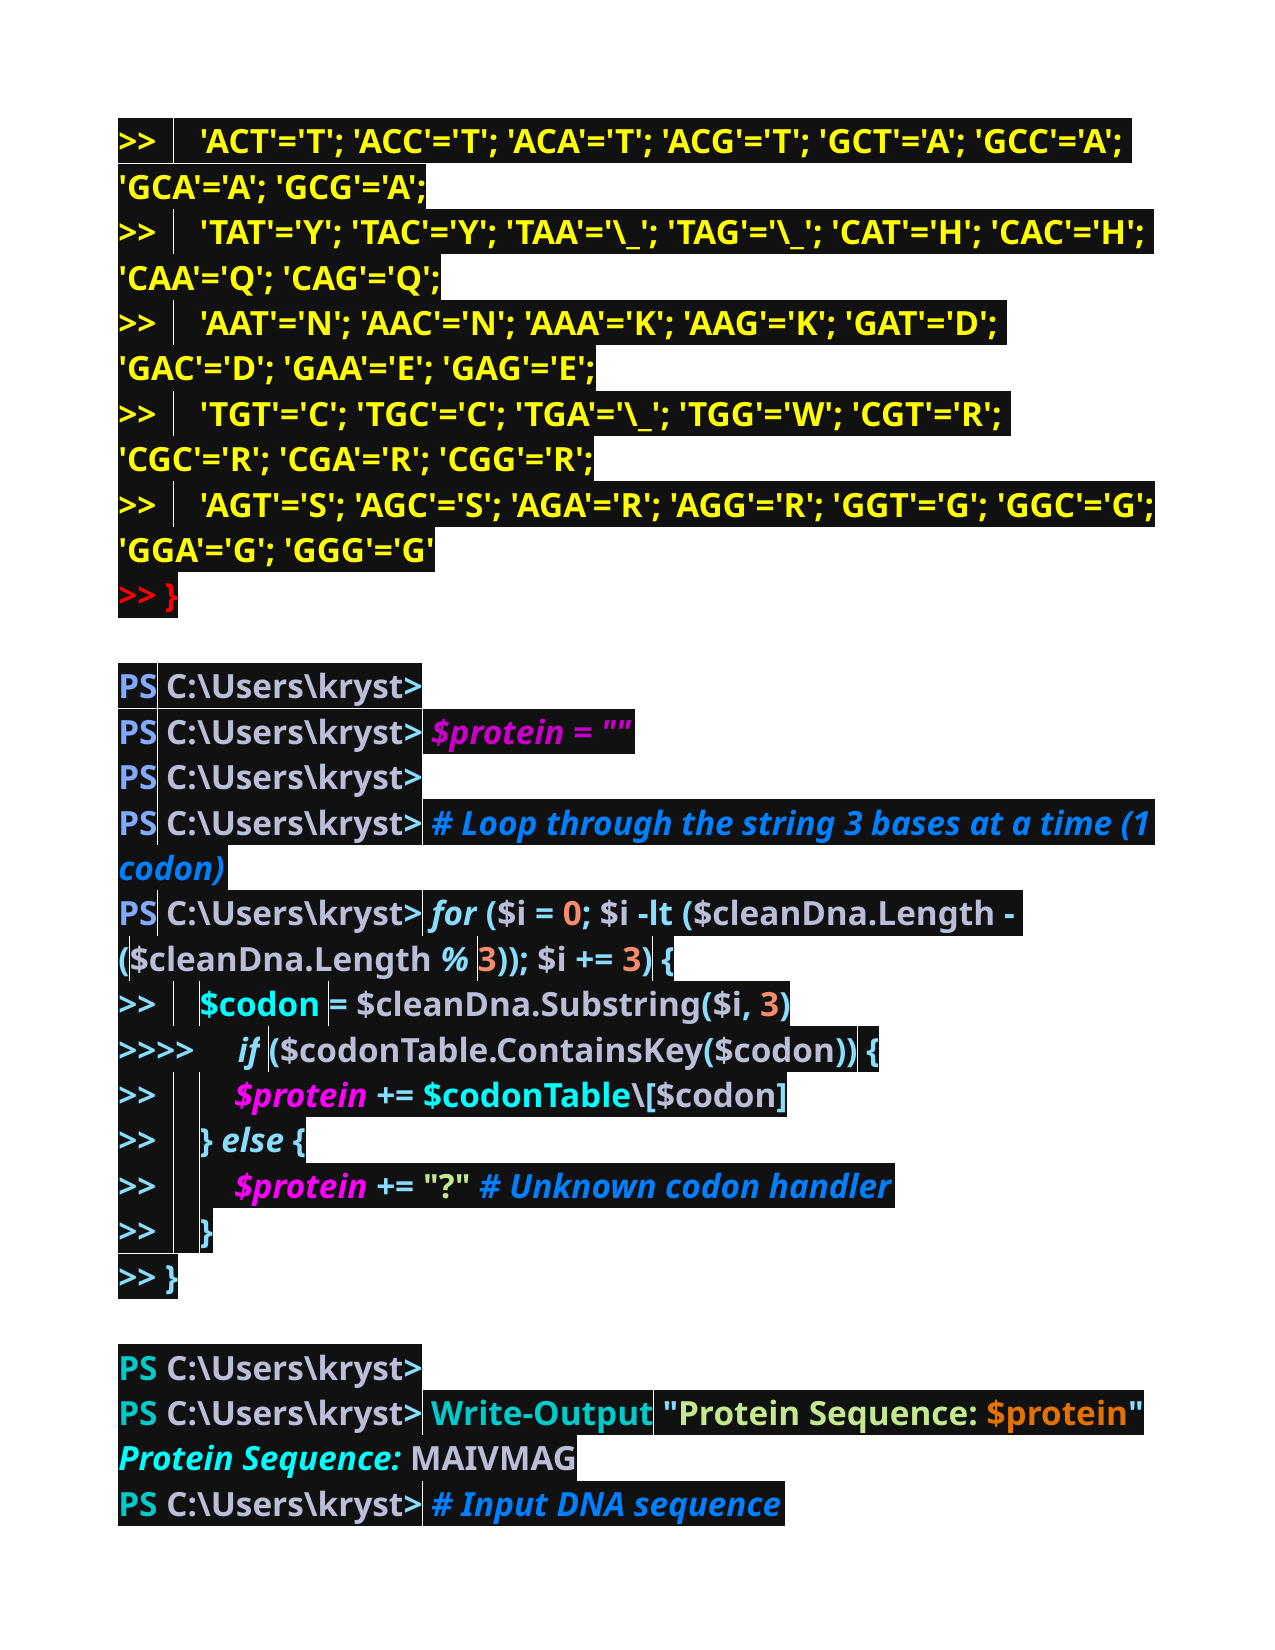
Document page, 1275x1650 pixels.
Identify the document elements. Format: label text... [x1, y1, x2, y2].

text PS C:\Users\kryst> for ($i = 0; $i -lt ($cleanDna.Length - ($cleanDna.Length % 3)); $i += 3) { [118, 890, 1157, 981]
text PS C:\Users\kryst> [118, 663, 1157, 708]
text >>>> if ($codonTable.ContainsKey($codon)) { [118, 1026, 1157, 1072]
text >> $protein += $codonTable\[$codon] [118, 1072, 1157, 1117]
text >> } else { [118, 1117, 1157, 1163]
text PS C:\Users\kryst> Write-Output "Protein Sequence: $protein" [118, 1390, 1157, 1435]
text >> $codon = $cleanDna.Substring($i, 3) [118, 981, 1157, 1026]
text >> 'ACT'='T'; 'ACC'='T'; 'ACA'='T'; 'ACG'='T'; 'GCT'='A'; 'GCC'='A'; 'GCA'='A'; 'GCG'='A'; [118, 118, 1157, 209]
text PS C:\Users\kryst> # Loop through the string 3 bases at a time (1 codon) [118, 799, 1157, 890]
text >> } [118, 1208, 1157, 1253]
text PS C:\Users\kryst> # Input DNA sequence [118, 1481, 1157, 1526]
text >> $protein += "?" # Unknown codon handler [118, 1163, 1157, 1208]
text >> 'TAT'='Y'; 'TAC'='Y'; 'TAA'='\_'; 'TAG'='\_'; 'CAT'='H'; 'CAC'='H'; 'CAA'='Q'; 'CAG'='Q'; [118, 209, 1157, 300]
text Protein Sequence: MAIVMAG [118, 1435, 1157, 1481]
text PS C:\Users\kryst> $protein = "" [118, 708, 1157, 754]
text >> 'AAT'='N'; 'AAC'='N'; 'AAA'='K'; 'AAG'='K'; 'GAT'='D'; 'GAC'='D'; 'GAA'='E'; 'GAG'='E'; [118, 300, 1157, 391]
text >> 'TGT'='C'; 'TGC'='C'; 'TGA'='\_'; 'TGG'='W'; 'CGT'='R'; 'CGC'='R'; 'CGA'='R'; 'CGG'='R'; [118, 391, 1157, 481]
text >> 'AGT'='S'; 'AGC'='S'; 'AGA'='R'; 'AGG'='R'; 'GGT'='G'; 'GGC'='G'; 'GGA'='G'; 'GGG'='G' [118, 481, 1157, 572]
text PS C:\Users\kryst> [118, 1344, 1157, 1390]
text PS C:\Users\kryst> [118, 754, 1157, 799]
text >> } [118, 1253, 1157, 1299]
text >> } [118, 572, 1157, 618]
